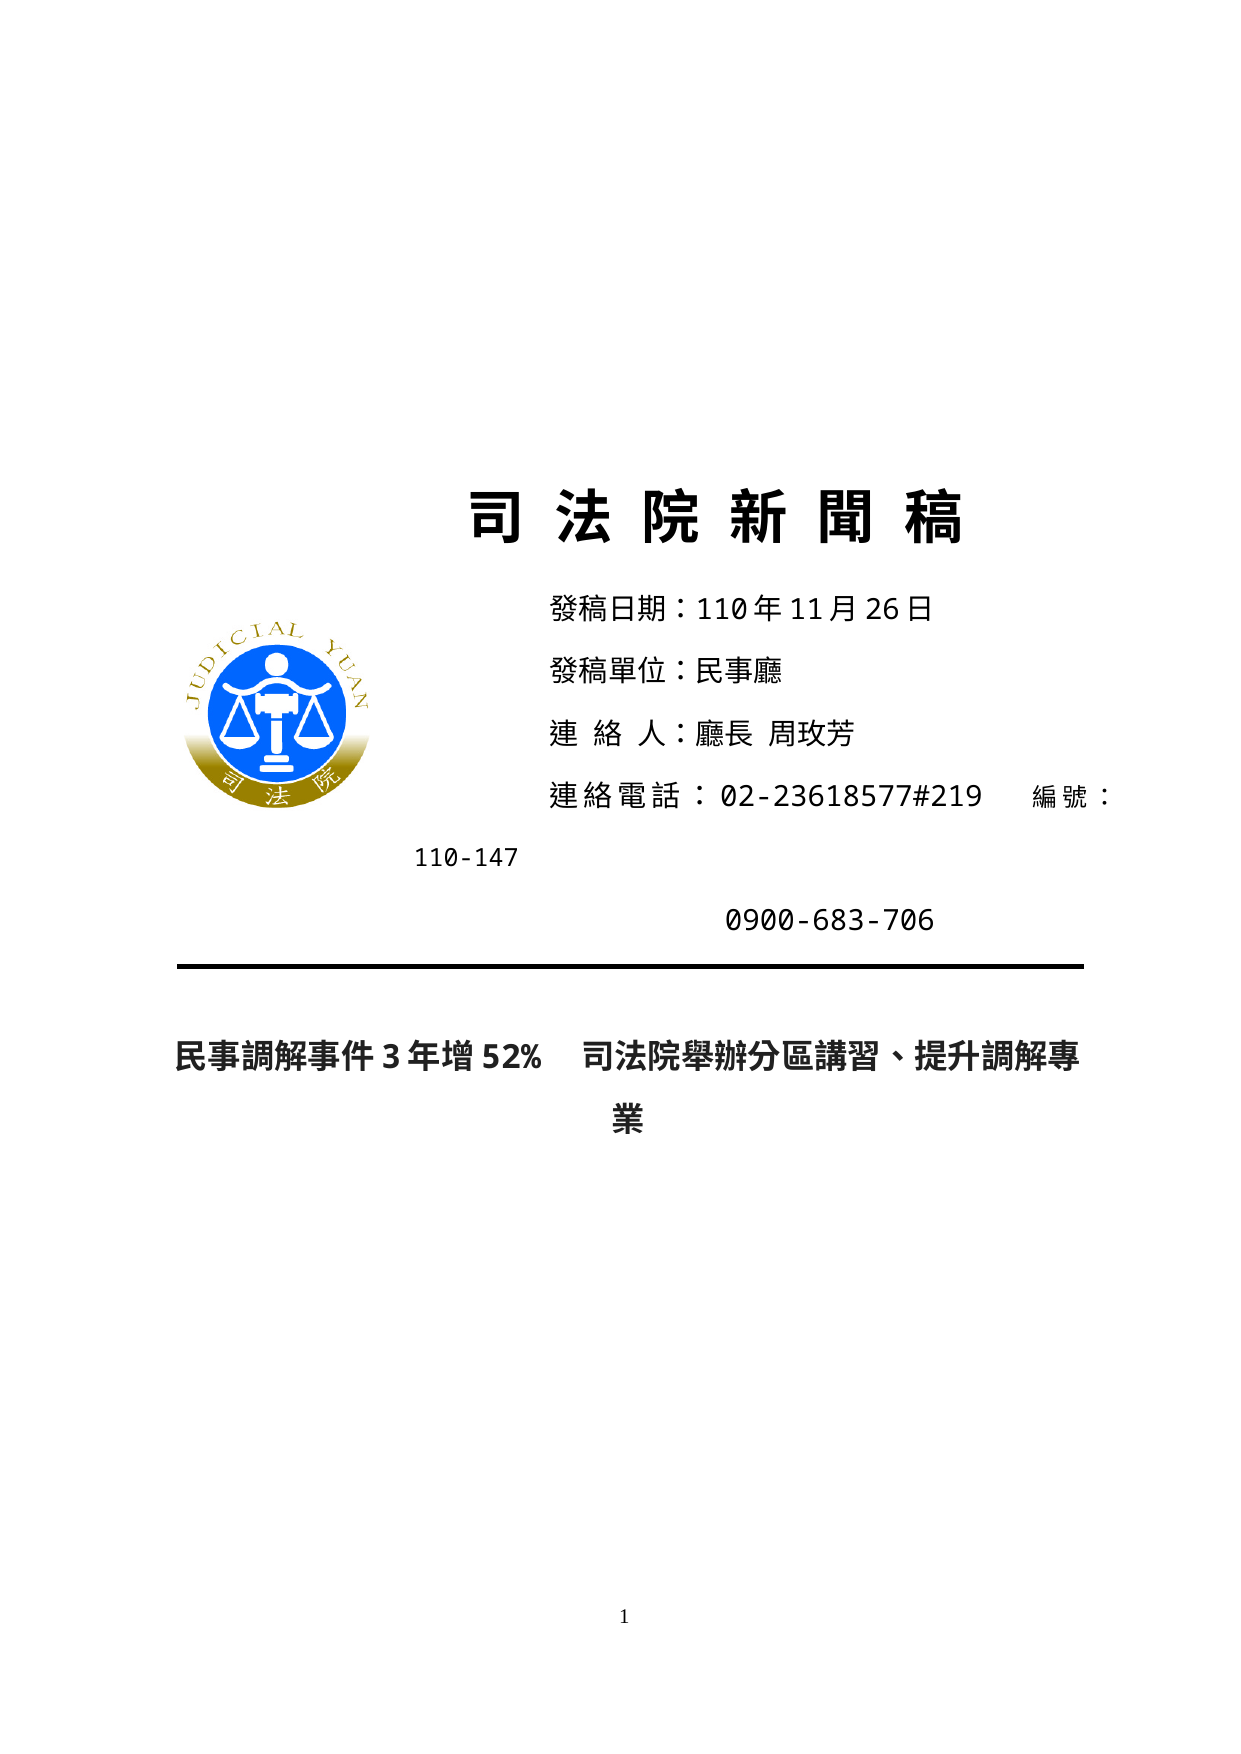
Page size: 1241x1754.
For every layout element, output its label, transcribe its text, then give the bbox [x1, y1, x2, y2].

table_header [161, 440, 410, 940]
table_header 司 法 院 新 聞 稿 發稿日期：110年11月26日 發稿單位：民事廳 連 絡 人：廳長 周玫芳 連絡電話：02-23618577#219 編號：110-147 0900-683-706 [410, 440, 1120, 940]
text 民事調解事件3年增52% 司法院舉辦分區講習、提升調解專業 [162, 1013, 1092, 1138]
